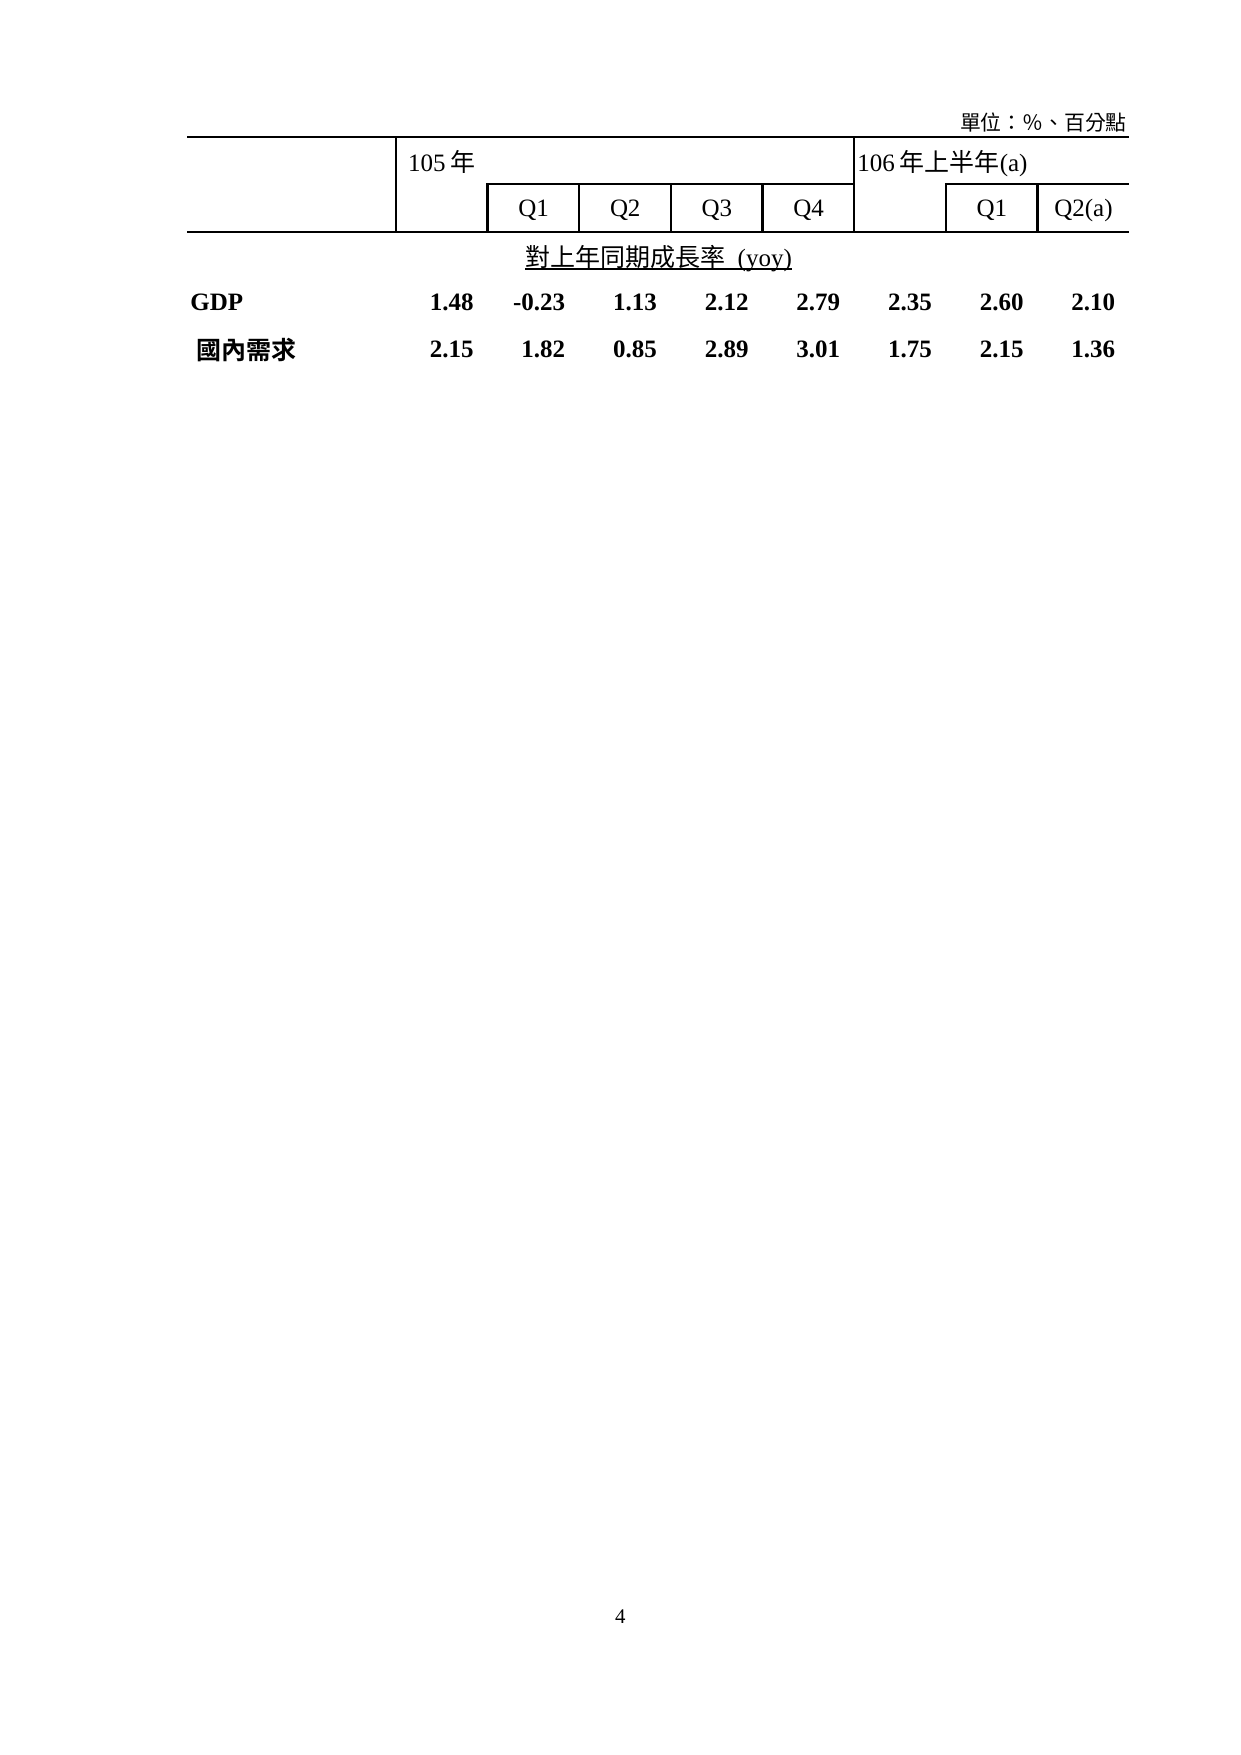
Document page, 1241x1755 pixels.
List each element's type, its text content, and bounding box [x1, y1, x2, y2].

table_cell [855, 183, 945, 231]
table_cell 2.15 [946, 325, 1037, 372]
table_cell 1.75 [854, 325, 946, 372]
table_cell GDP [187, 278, 396, 325]
table_cell 2.10 [1038, 278, 1129, 325]
table_cell 2.12 [671, 278, 762, 325]
table_cell Q2(a) [1039, 185, 1129, 231]
table_cell [488, 138, 579, 183]
table_cell Q1 [489, 185, 578, 231]
table_header 單位：％、百分點 [187, 89, 1129, 136]
table_cell 3.01 [763, 325, 854, 372]
table_cell 1.82 [488, 325, 579, 372]
table_cell 國內需求 [187, 325, 396, 372]
table_cell 1.13 [579, 278, 671, 325]
table_cell 2.35 [854, 278, 946, 325]
table_cell 2.15 [396, 325, 487, 372]
table_cell [671, 138, 762, 183]
table_cell Q3 [672, 185, 761, 231]
table_cell [187, 183, 395, 231]
table_cell 2.79 [763, 278, 854, 325]
table_cell 106年上半年(a) [855, 138, 1129, 183]
table_cell 0.85 [579, 325, 671, 372]
table_cell Q2 [580, 185, 670, 231]
table_cell 2.89 [671, 325, 762, 372]
table_cell 1.36 [1038, 325, 1129, 372]
table_cell [187, 138, 395, 183]
table_cell 1.48 [396, 278, 487, 325]
table_cell Q1 [947, 185, 1036, 231]
table_cell -0.23 [488, 278, 579, 325]
table_cell 對上年同期成長率 (yoy) [187, 233, 1129, 278]
table_cell Q4 [764, 185, 853, 231]
table_cell [397, 183, 486, 231]
table_cell 105年 [397, 138, 487, 183]
table_cell [579, 138, 671, 183]
table_cell 2.60 [946, 278, 1037, 325]
table_cell [763, 138, 853, 183]
